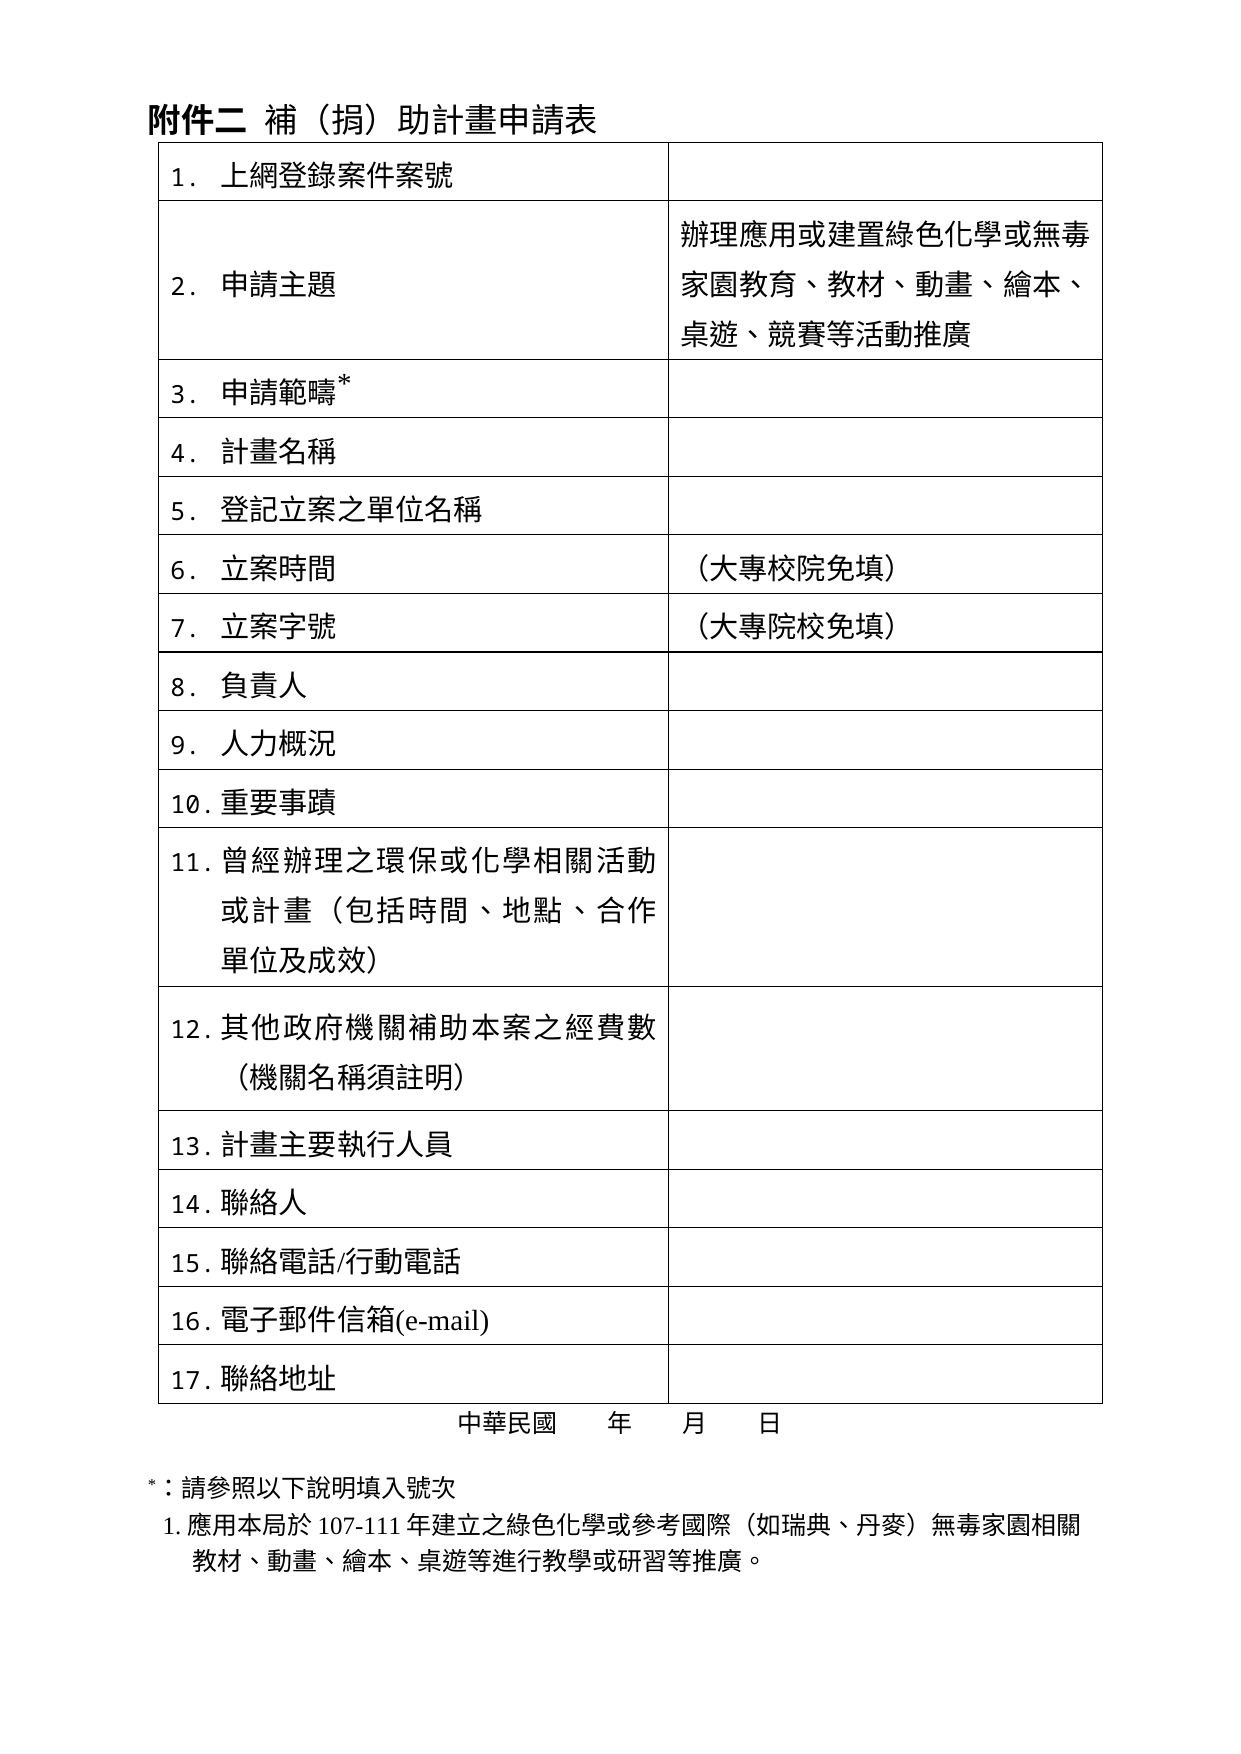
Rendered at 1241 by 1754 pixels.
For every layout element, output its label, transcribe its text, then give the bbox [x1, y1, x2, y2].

table_cell [669, 1170, 1102, 1227]
table_cell （大專校院免填） [669, 535, 1102, 593]
table_cell [669, 1345, 1102, 1403]
table_cell 其他政府機關補助本案之經費數（機關名稱須註明） [159, 987, 668, 1110]
table_header 上網登錄案件案號 [159, 143, 668, 200]
table_cell 登記立案之單位名稱 [159, 477, 668, 534]
table_cell 聯絡電話/行動電話 [159, 1228, 668, 1286]
table_cell [669, 1111, 1102, 1169]
table_cell [669, 1287, 1102, 1344]
text 中華民國 年 月 日 [148, 1404, 1092, 1440]
table_header [669, 143, 1102, 200]
table_cell 人力概況 [159, 711, 668, 768]
table_cell 計畫主要執行人員 [159, 1111, 668, 1169]
table_cell 申請主題 [159, 201, 668, 359]
text *：請參照以下說明填入號次 [148, 1469, 1092, 1505]
table_cell 計畫名稱 [159, 418, 668, 476]
table_cell 曾經辦理之環保或化學相關活動或計畫（包括時間、地點、合作單位及成效） [159, 828, 668, 986]
table_cell [669, 360, 1102, 417]
table_cell [669, 987, 1102, 1110]
table_cell 聯絡地址 [159, 1345, 668, 1403]
text 1. 應用本局於107-111年建立之綠色化學或參考國際（如瑞典、丹麥）無毒家園相關教材、動畫、繪本、桌遊等進行教學或研習等推廣。 [162, 1505, 1092, 1578]
table_cell （大專院校免填） [669, 594, 1102, 651]
table_cell 立案字號 [159, 594, 668, 651]
table_cell 辦理應用或建置綠色化學或無毒家園教育、教材、動畫、繪本、桌遊、競賽等活動推廣 [669, 201, 1102, 359]
table_cell 立案時間 [159, 535, 668, 593]
table_cell [669, 653, 1102, 710]
text 附件二 補（捐）助計畫申請表 [148, 94, 1092, 142]
table_cell [669, 770, 1102, 827]
table_cell 電子郵件信箱(e-mail) [159, 1287, 668, 1344]
table_cell 重要事蹟 [159, 770, 668, 827]
table_cell 申請範疇* [159, 360, 668, 417]
table_cell [669, 828, 1102, 986]
table_cell [669, 1228, 1102, 1286]
table_cell [669, 711, 1102, 768]
table_cell 負責人 [159, 653, 668, 710]
table_cell [669, 418, 1102, 476]
table_cell [669, 477, 1102, 534]
table_cell 聯絡人 [159, 1170, 668, 1227]
